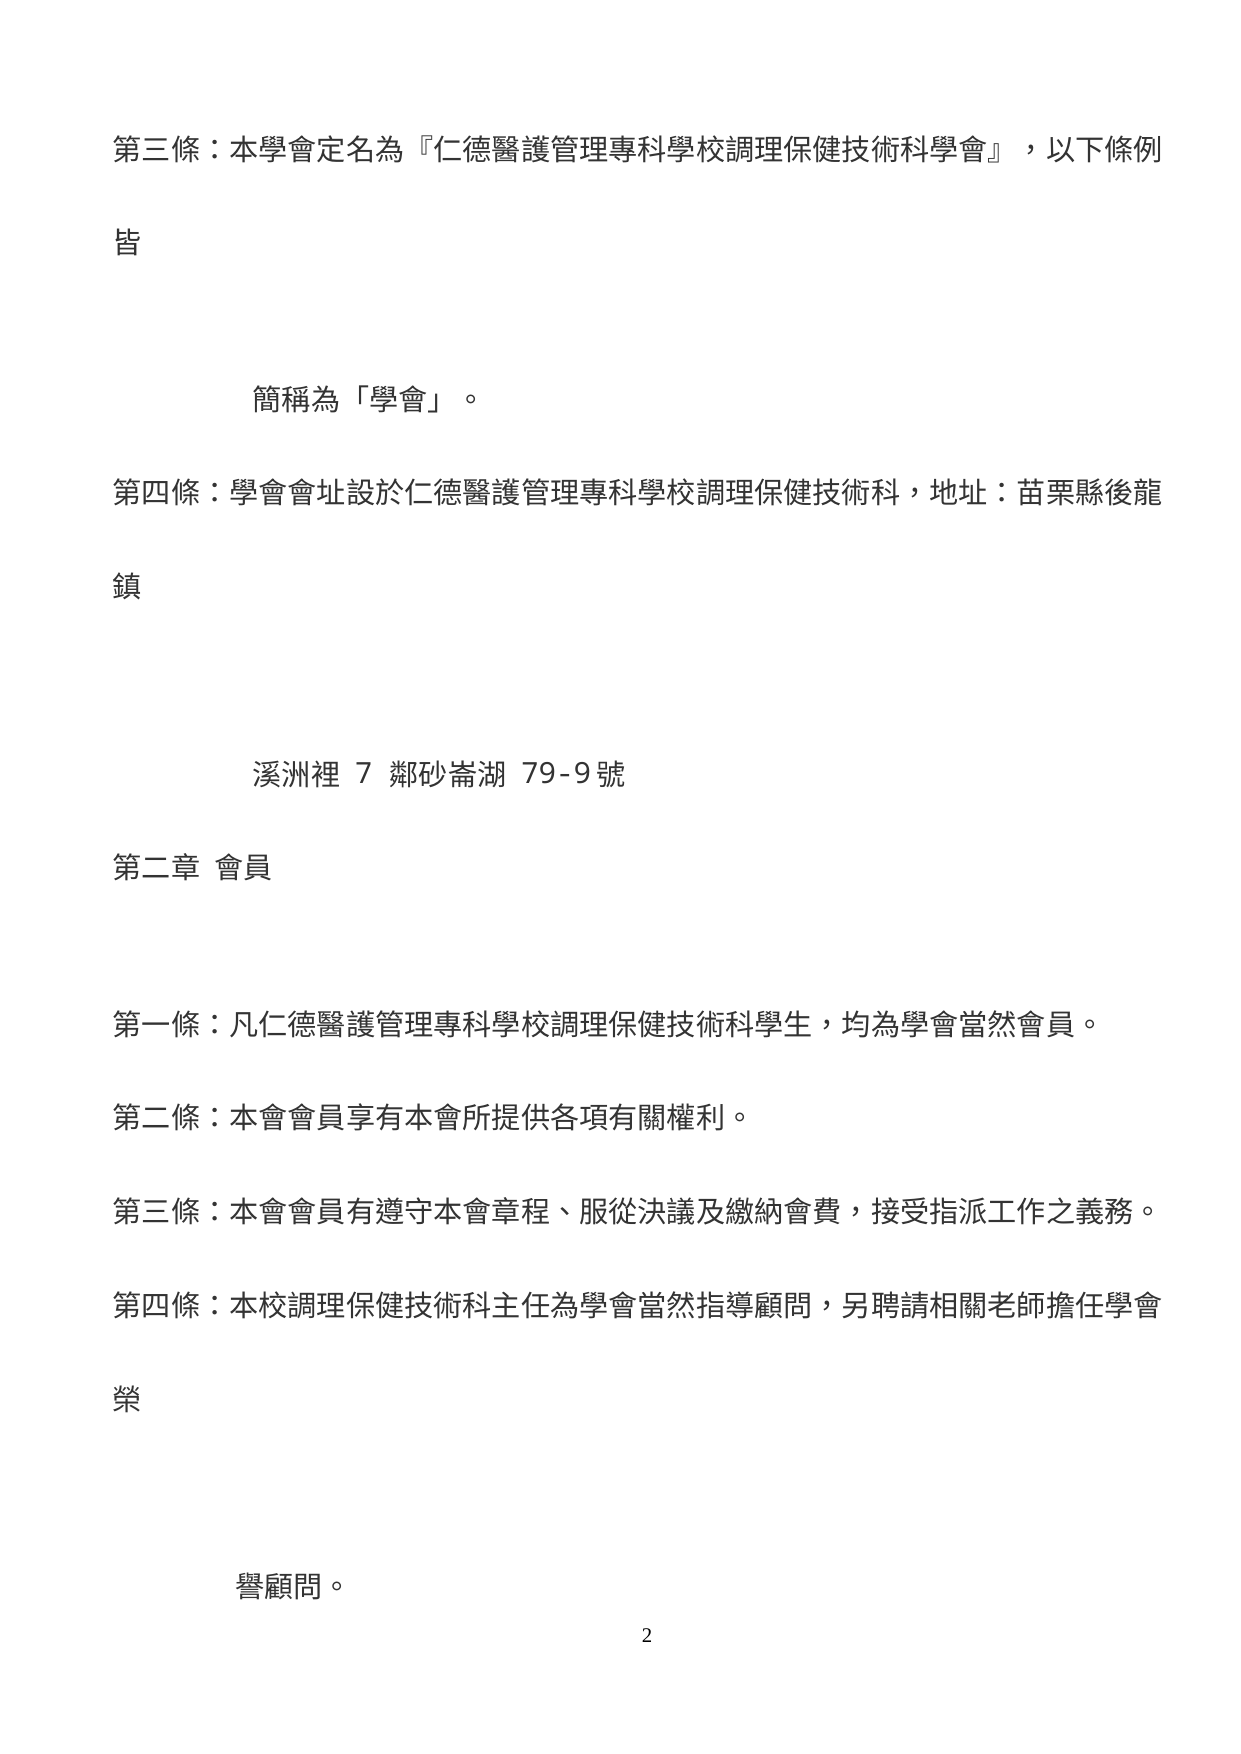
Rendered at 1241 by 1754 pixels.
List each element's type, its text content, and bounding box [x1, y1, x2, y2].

text 第三條：本學會定名為『仁德醫護管理專科學校調理保健技術科學會』，以下條例皆 [112, 106, 1181, 262]
text 簡稱為「學會」。 第四條：學會會址設於仁德醫護管理專科學校調理保健技術科，地址：苗栗縣後龍鎮 [112, 356, 1181, 606]
text 譽顧問。 [112, 1543, 1181, 1606]
text 溪洲裡 7 鄰砂崙湖 79-9號 第二章 會員 [112, 731, 1181, 887]
text 第一條：凡仁德醫護管理專科學校調理保健技術科學生，均為學會當然會員。 第二條：本會會員享有本會所提供各項有關權利。 第三條：本會會員有遵守本會章程、服從決議及繳納會費，接受指派工作之義務。 第四條：本校調理保健技術科主任為學會當然指導顧問，另聘請相關老師擔任學會榮 [112, 981, 1181, 1418]
